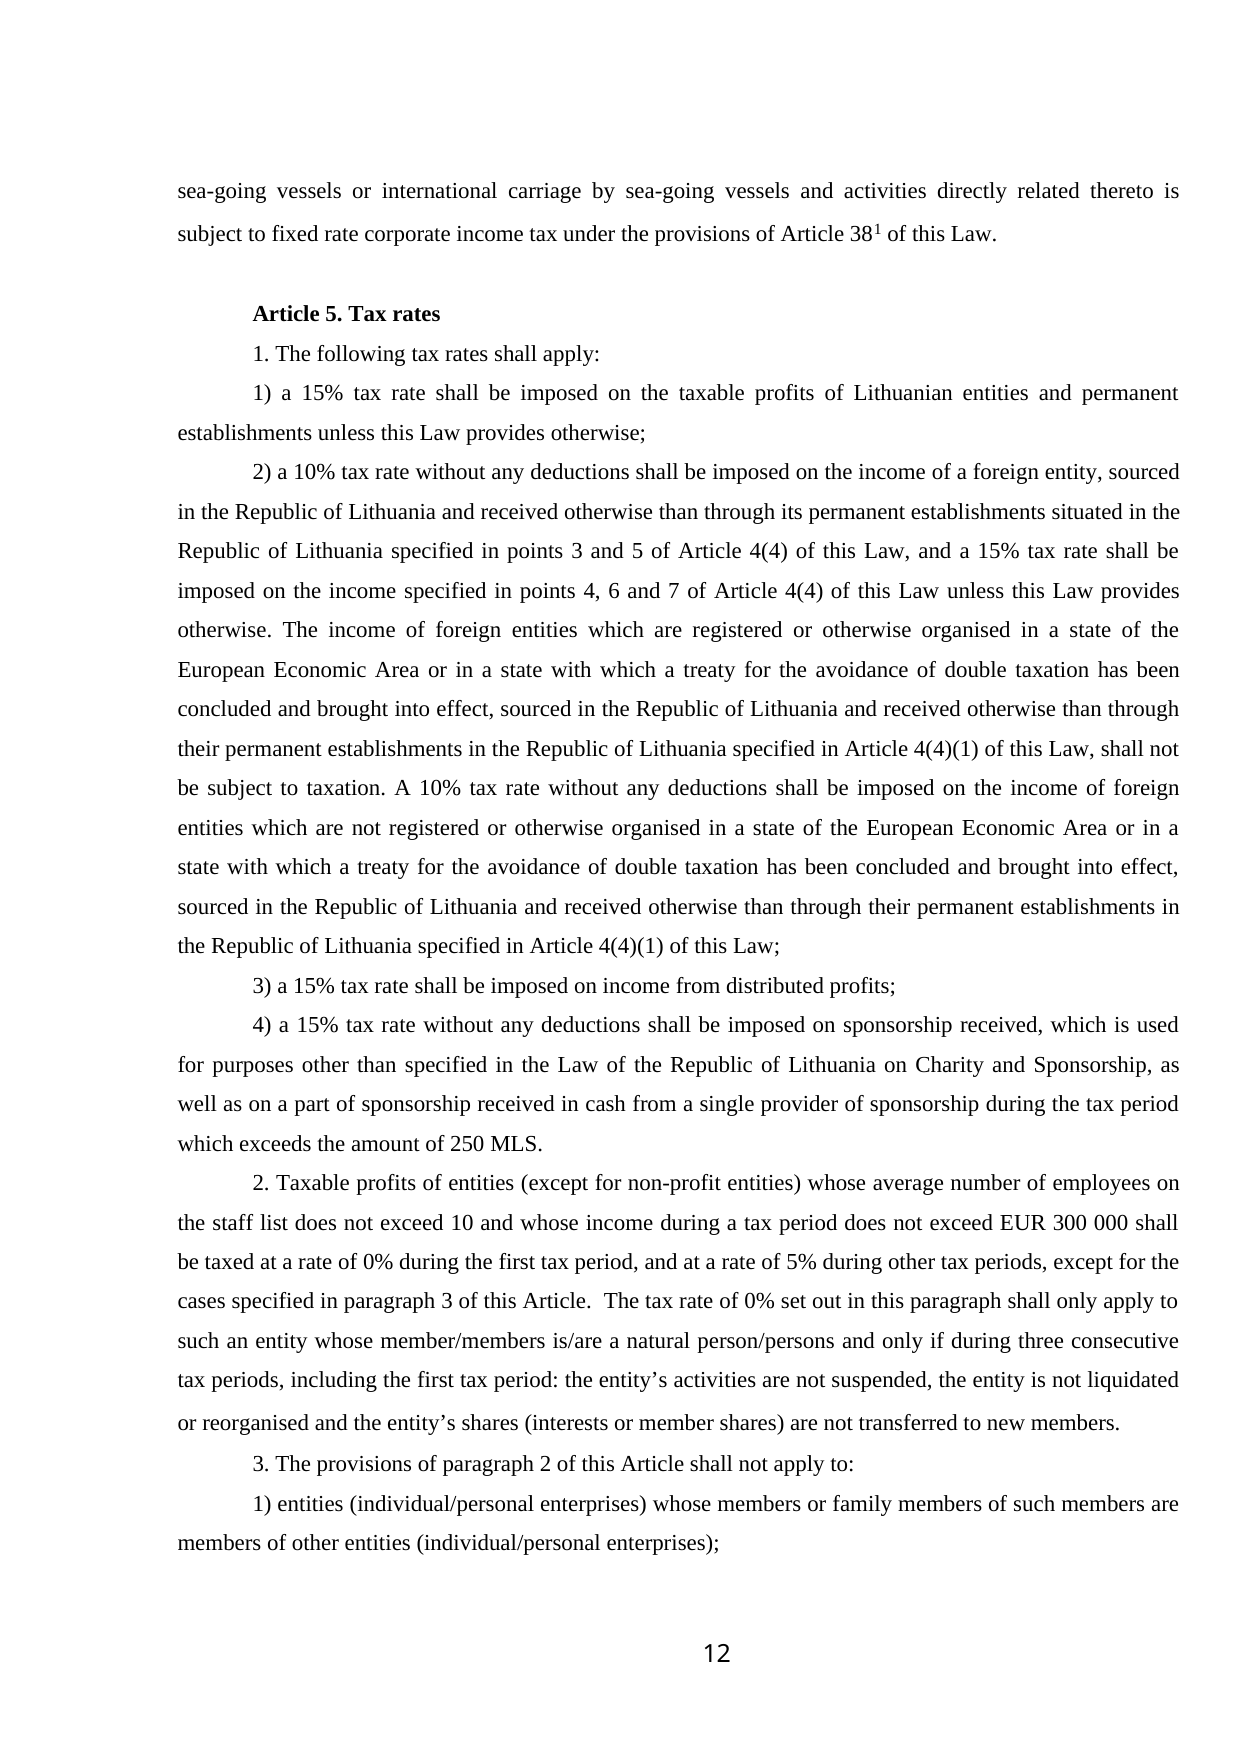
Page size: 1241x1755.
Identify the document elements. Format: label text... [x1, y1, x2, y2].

text 1. The following tax rates shall apply: [177, 340, 1181, 366]
text 4) a 15% tax rate without any deductions shall be imposed on sponsorship received, which is used for purposes other than specified in the Law of the Republic of Lithuania on Charity and Sponsorship, as well as on a part of sponsorship received in cash from a single provider of sponsorship during the tax period which exceeds the amount of 250 MLS. [177, 1011, 1181, 1156]
text Article 5. Tax rates [177, 301, 1181, 327]
text 1) a 15% tax rate shall be imposed on the taxable profits of Lithuanian entities and permanent establishments unless this Law provides otherwise; [177, 379, 1181, 445]
text 2) a 10% tax rate without any deductions shall be imposed on the income of a foreign entity, sourced in the Republic of Lithuania and received otherwise than through its permanent establishments situated in the Republic of Lithuania specified in points 3 and 5 of Article 4(4) of this Law, and a 15% tax rate shall be imposed on the income specified in points 4, 6 and 7 of Article 4(4) of this Law unless this Law provides otherwise. The income of foreign entities which are registered or otherwise organised in a state of the European Economic Area or in a state with which a treaty for the avoidance of double taxation has been concluded and brought into effect, sourced in the Republic of Lithuania and received otherwise than through their permanent establishments in the Republic of Lithuania specified in Article 4(4)(1) of this Law, shall not be subject to taxation. A 10% tax rate without any deductions shall be imposed on the income of foreign entities which are not registered or otherwise organised in a state of the European Economic Area or in a state with which a treaty for the avoidance of double taxation has been concluded and brought into effect, sourced in the Republic of Lithuania and received otherwise than through their permanent establishments in the Republic of Lithuania specified in Article 4(4)(1) of this Law; [177, 458, 1181, 958]
text sea-going vessels or international carriage by sea-going vessels and activities directly related thereto is subject to fixed rate corporate income tax under the provisions of Article 381 of this Law. [177, 177, 1181, 247]
text 3) a 15% tax rate shall be imposed on income from distributed profits; [177, 972, 1181, 998]
text 2. Taxable profits of entities (except for non-profit entities) whose average number of employees on the staff list does not exceed 10 and whose income during a tax period does not exceed EUR 300 000 shall be taxed at a rate of 0% during the first tax period, and at a rate of 5% during other tax periods, except for the cases specified in paragraph 3 of this Article. The tax rate of 0% set out in this paragraph shall only apply to such an entity whose member/members is/are a natural person/persons and only if during three consecutive tax periods, including the first tax period: the entity’s activities are not suspended, the entity is not liquidated or reorganised and the entity’s shares (interests or member shares) are not transferred to new members. [177, 1169, 1181, 1436]
text 3. The provisions of paragraph 2 of this Article shall not apply to: [177, 1450, 1181, 1477]
text 1) entities (individual/personal enterprises) whose members or family members of such members are members of other entities (individual/personal enterprises); [177, 1490, 1181, 1556]
